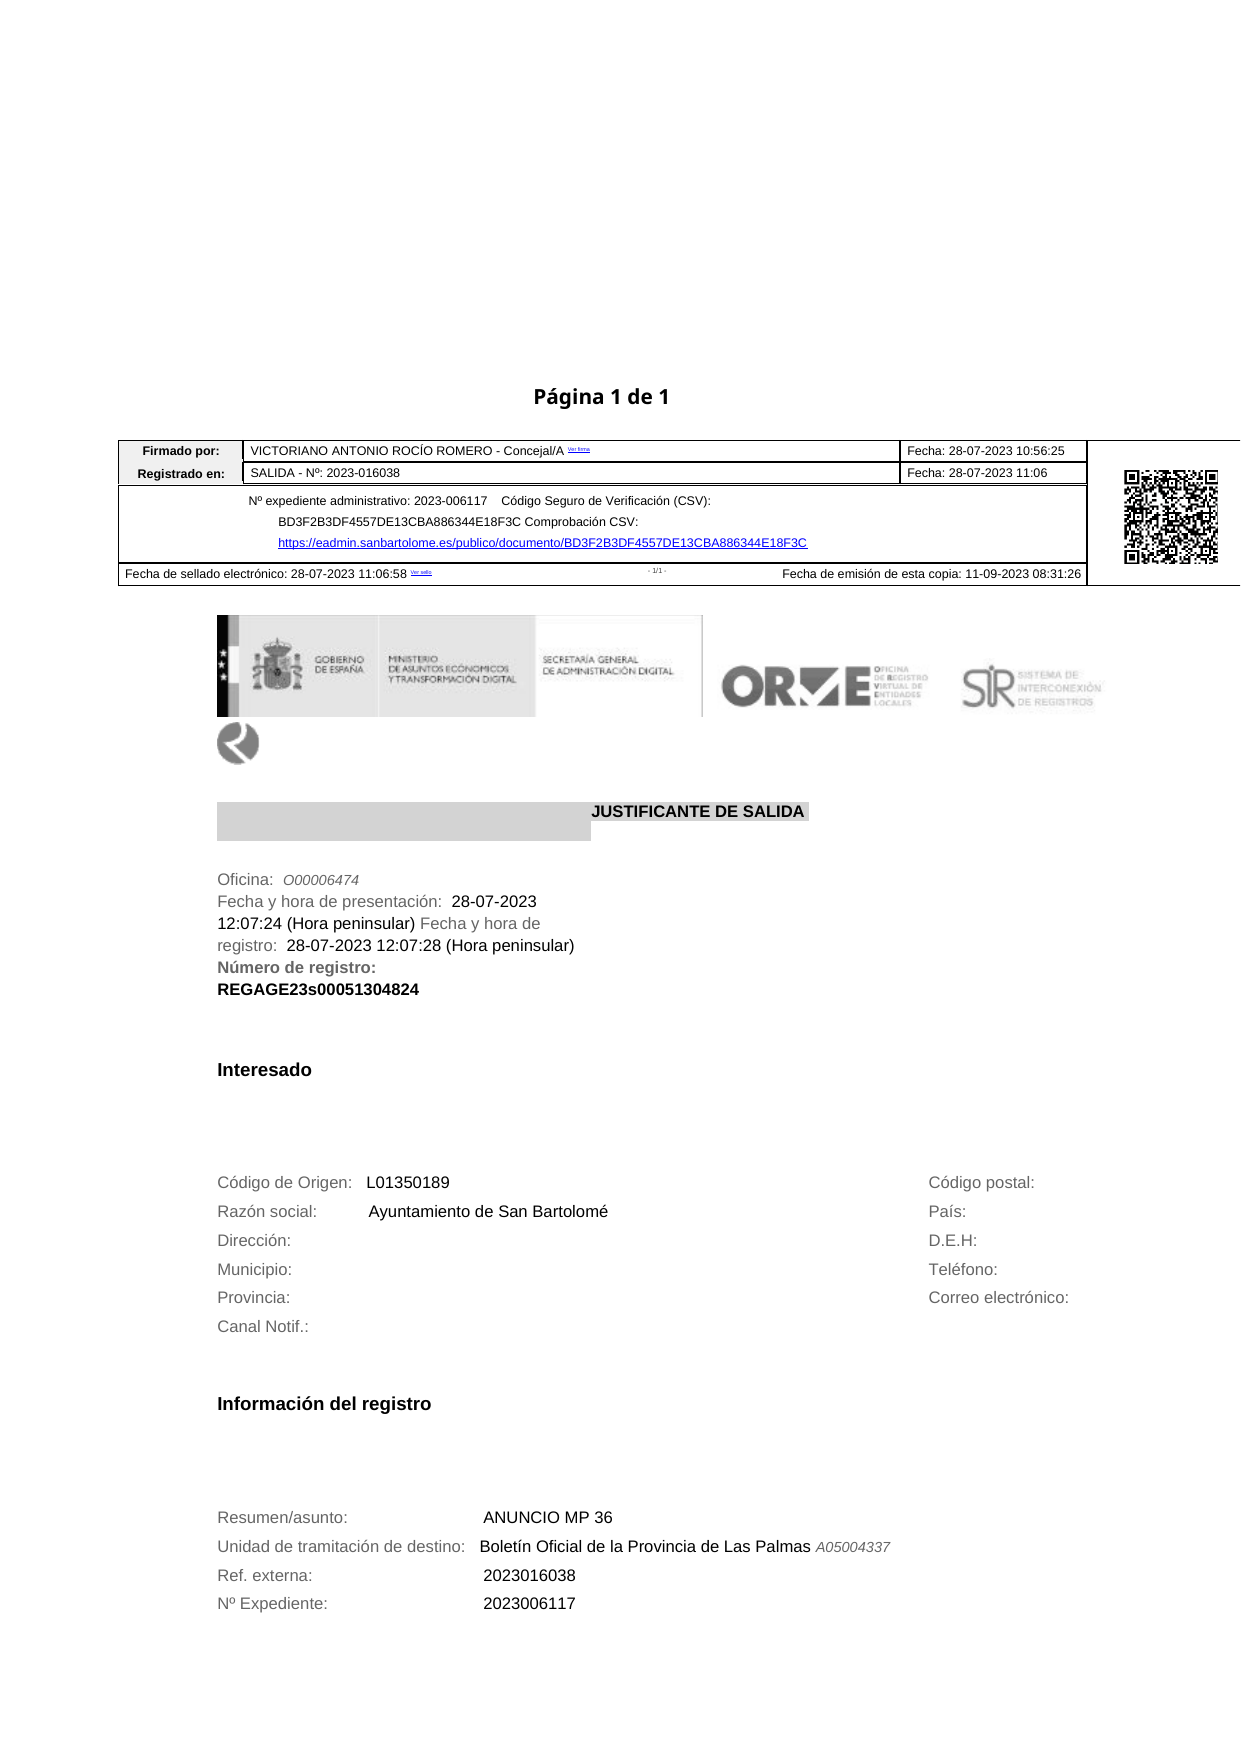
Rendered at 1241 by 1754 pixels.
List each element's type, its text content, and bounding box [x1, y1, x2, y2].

text JUSTIFICANTE DE SALIDA [217, 802, 1122, 841]
table_header VICTORIANO ANTONIO ROCÍO ROMERO - Concejal/A Ver firma [244, 441, 899, 461]
text Ref. externa: 2023016038 [217, 1565, 1122, 1584]
text Unidad de tramitación de destino: Boletín Oficial de la Provincia de Las Palmas A05004337 [217, 1537, 1122, 1556]
text Código de Origen: L01350189 Código postal: [217, 1173, 1122, 1192]
text Razón social: Ayuntamiento de San Bartolomé País: [217, 1202, 1122, 1221]
table_header [1088, 441, 1240, 585]
text Oficina: O00006474 [217, 869, 1122, 888]
table_cell Fecha: 28-07-2023 11:06 [901, 463, 1086, 483]
text Dirección: D.E.H: [217, 1231, 1122, 1250]
text Página 1 de 1 [118, 382, 1085, 411]
text Información del registro [217, 1393, 1122, 1415]
table_header Fecha: 28-07-2023 10:56:25 [901, 441, 1086, 461]
table_cell Registrado en: [119, 465, 242, 481]
text Fecha y hora de presentación: 28-07-2023 12:07:24 (Hora peninsular) Fecha y hora de registro: 28-07-2023 12:07:28 (Hora peninsular) Número de registro: REGAGE23s00051304824 [217, 892, 575, 999]
text Municipio: Teléfono: [217, 1259, 1122, 1279]
text Canal Notif.: [217, 1317, 1122, 1336]
table_header Firmado por: [119, 441, 242, 459]
table_cell Fecha de sellado electrónico: 28-07-2023 11:06:58 Ver sello - 1/1 - Fecha de emisión de esta copia: 11-09-2023 08:31:26 [119, 564, 1086, 585]
text Resumen/asunto: ANUNCIO MP 36 [217, 1508, 1122, 1527]
text Provincia: Correo electrónico: [217, 1288, 1122, 1307]
text Interesado [217, 1058, 1122, 1080]
table_cell Nº expediente administrativo: 2023-006117 Código Seguro de Verificación (CSV): BD3F2B3DF4557DE13CBA886344E18F3C Comprobación CSV: https://eadmin.sanbartolome.es/publico/documento/BD3F2B3DF4557DE13CBA886344E18F3C [119, 486, 1086, 562]
text Nº Expediente: 2023006117 [217, 1594, 1122, 1613]
table_cell SALIDA - Nº: 2023-016038 [244, 463, 899, 483]
